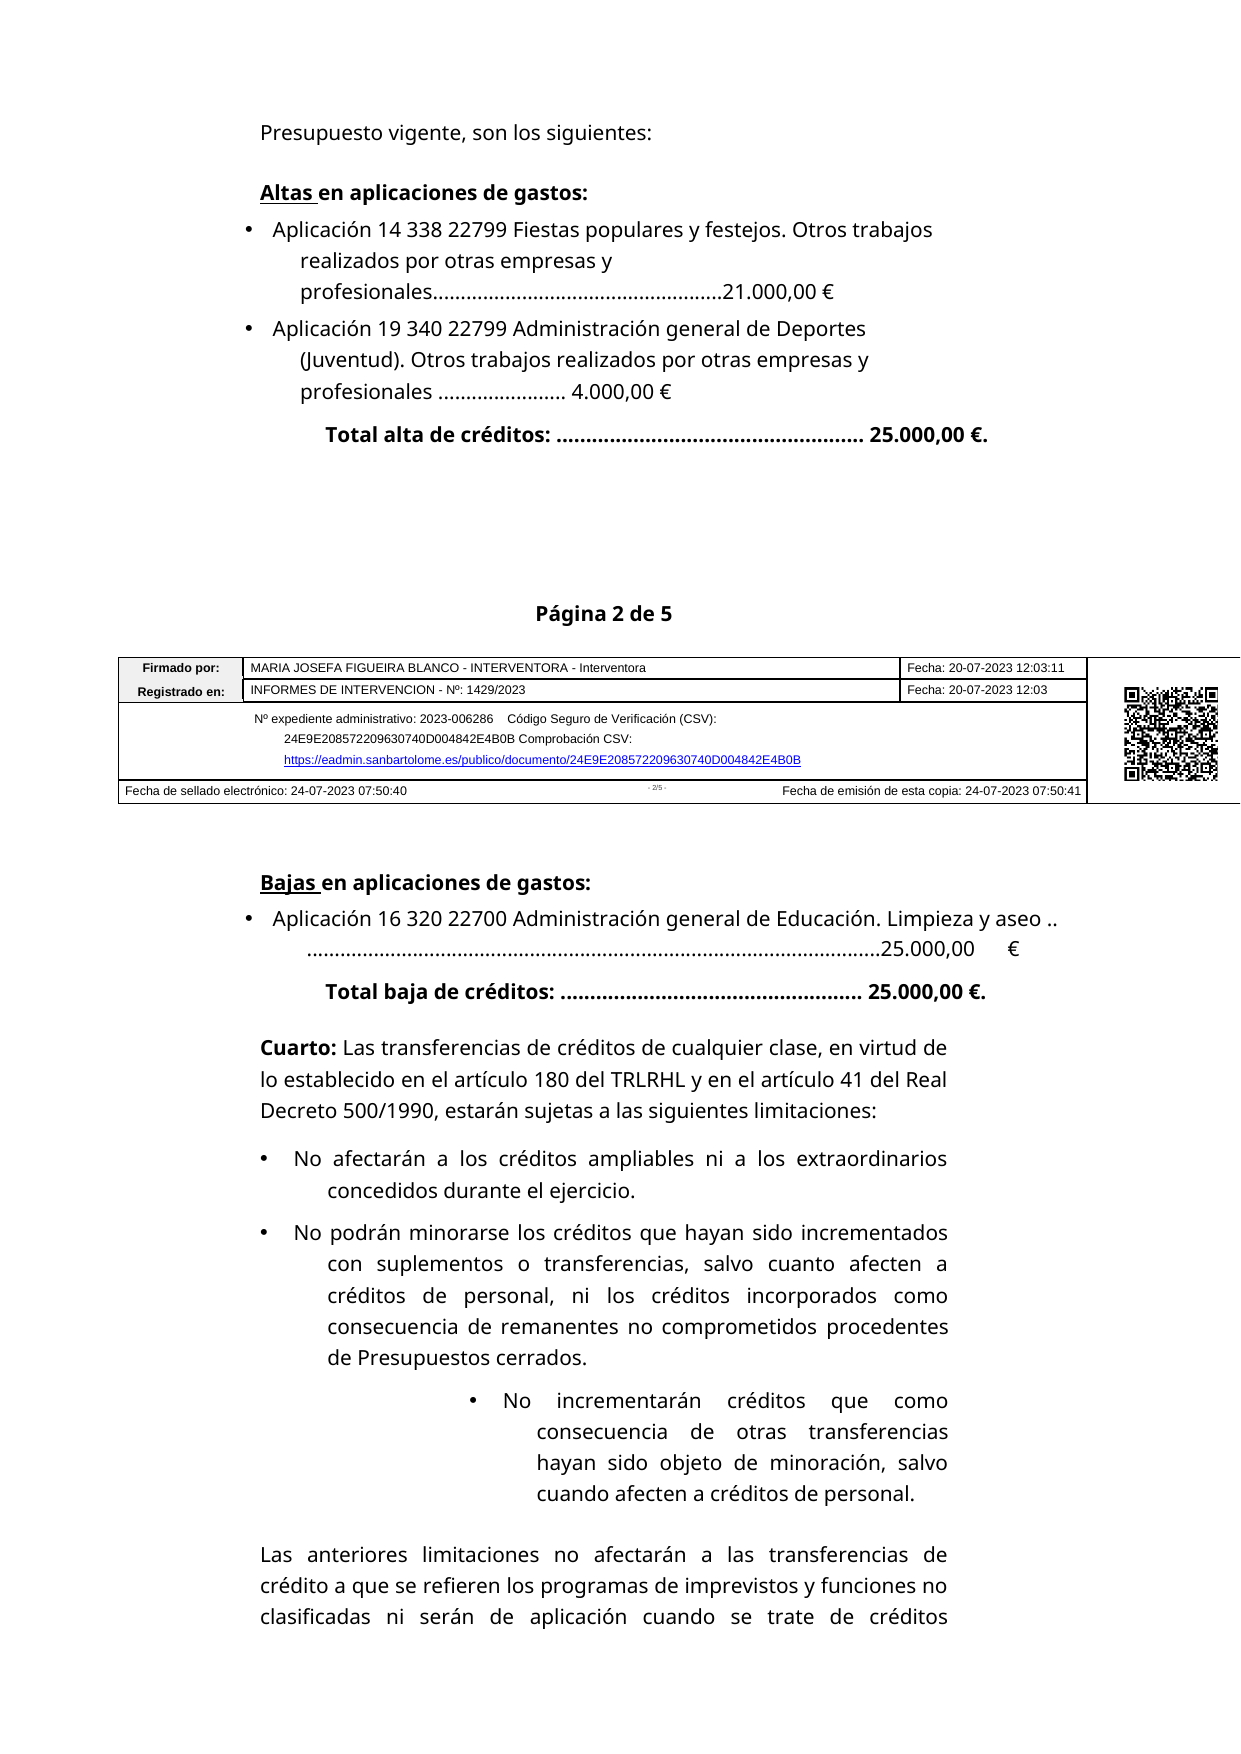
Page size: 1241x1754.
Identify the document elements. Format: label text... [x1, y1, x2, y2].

text .......................................................................................................25.000,00 € [306, 934, 1122, 963]
text Presupuesto vigente, son los siguientes: [260, 118, 948, 147]
list No incrementarán créditos que como consecuencia de otras transferencias hayan sido objeto de minoración, salvo cuando afecten a créditos de personal. [469, 1386, 949, 1508]
table_header Fecha: 20-07-2023 12:03:11 [901, 658, 1086, 678]
list No afectarán a los créditos ampliables ni a los extraordinarios concedidos durante el ejercicio. [260, 1144, 948, 1204]
text Página 2 de 5 [283, 599, 924, 628]
table_cell Fecha de sellado electrónico: 24-07-2023 07:50:40 - 2/5 - Fecha de emisión de esta copia: 24-07-2023 07:50:41 [119, 781, 1086, 803]
text Cuarto: Las transferencias de créditos de cualquier clase, en virtud de lo establecido en el artículo 180 del TRLRHL y en el artículo 41 del Real Decreto 500/1990, estarán sujetas a las siguientes limitaciones: [260, 1033, 949, 1124]
text Las anteriores limitaciones no afectarán a las transferencias de crédito a que se refieren los programas de imprevistos y funciones no clasificadas ni serán de aplicación cuando se trate de créditos [260, 1540, 949, 1631]
text Total baja de créditos: ................................................... 25.000,00 €. [325, 977, 1122, 1005]
table_cell INFORMES DE INTERVENCION - Nº: 1429/2023 [244, 680, 899, 701]
text Bajas en aplicaciones de gastos: [260, 868, 1122, 896]
table_cell Registrado en: [119, 682, 242, 699]
text Altas en aplicaciones de gastos: [260, 178, 1122, 207]
table_header [1088, 658, 1240, 803]
list Aplicación 19 340 22799 Administración general de Deportes (Juventud). Otros trabajos realizados por otras empresas y profesionales ....................... 4.000,00 € [245, 314, 947, 405]
table_cell Nº expediente administrativo: 2023-006286 Código Seguro de Verificación (CSV): 24E9E208572209630740D004842E4B0B Comprobación CSV: https://eadmin.sanbartolome.es/publico/documento/24E9E208572209630740D004842E4B0B [119, 703, 1086, 779]
list Aplicación 16 320 22700 Administración general de Educación. Limpieza y aseo .. [245, 904, 1122, 932]
list Aplicación 14 338 22799 Fiestas populares y festejos. Otros trabajos realizados por otras empresas y profesionales....................................................21.000,00 € [245, 215, 947, 306]
table_cell Fecha: 20-07-2023 12:03 [901, 680, 1086, 701]
text Total alta de créditos: .................................................... 25.000,00 €. [325, 420, 1122, 448]
list No podrán minorarse los créditos que hayan sido incrementados con suplementos o transferencias, salvo cuanto afecten a créditos de personal, ni los créditos incorporados como consecuencia de remanentes no comprometidos procedentes de Presupuestos cerrados. [260, 1218, 949, 1372]
table_header Firmado por: [119, 658, 242, 676]
table_header MARIA JOSEFA FIGUEIRA BLANCO - INTERVENTORA - Interventora [244, 658, 899, 678]
